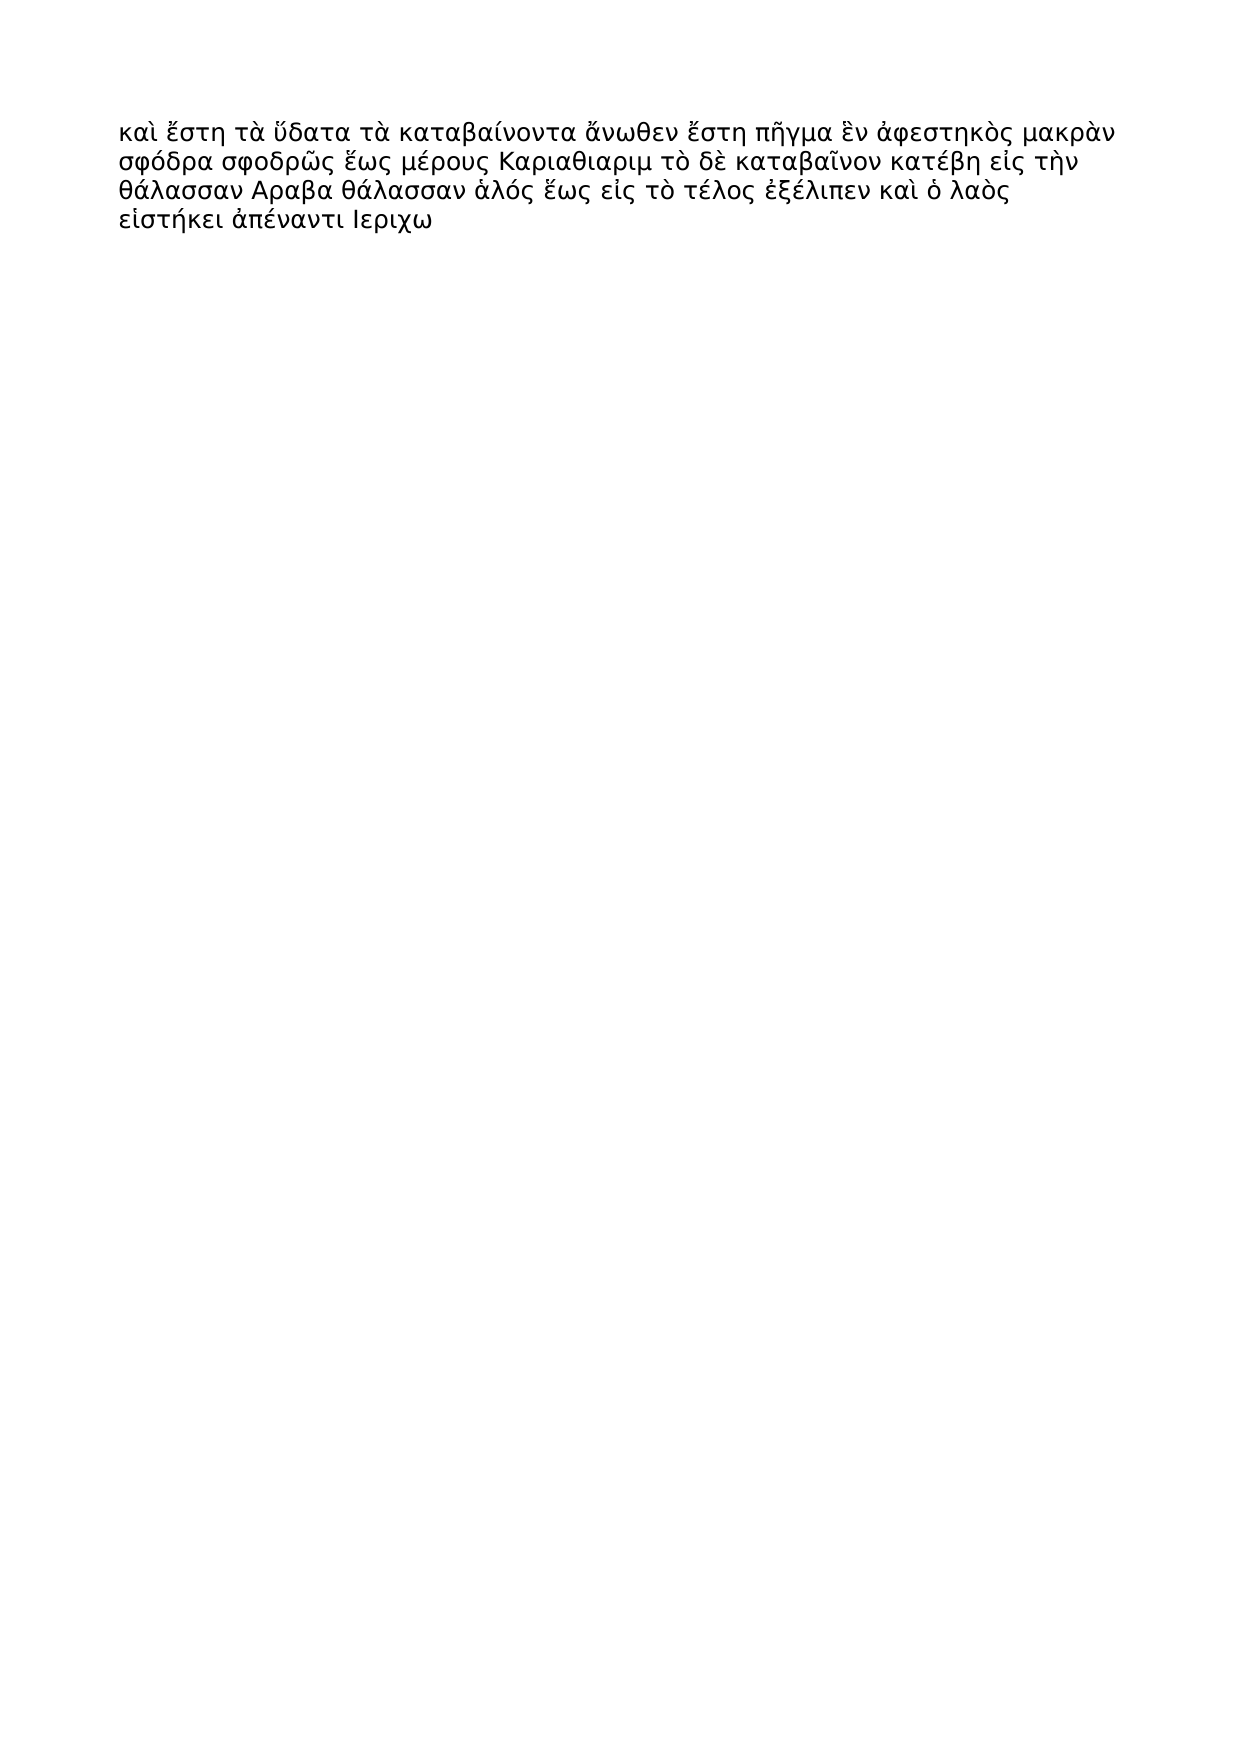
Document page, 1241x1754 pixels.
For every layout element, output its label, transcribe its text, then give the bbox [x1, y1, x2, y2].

text καὶ ἔστη τὰ ὕδατα τὰ καταβαίνοντα ἄνωθεν ἔστη πῆγμα ἓν ἀφεστηκὸς μακρὰν σφόδρα σφοδρῶς ἕως μέρους Καριαθιαριμ τὸ δὲ καταβαῖνον κατέβη εἰς τὴν θάλασσαν Αραβα θάλασσαν ἁλός ἕως εἰς τὸ τέλος ἐξέλιπεν καὶ ὁ λαὸς εἱστήκει ἀπέναντι Ιεριχω [118, 118, 1122, 235]
